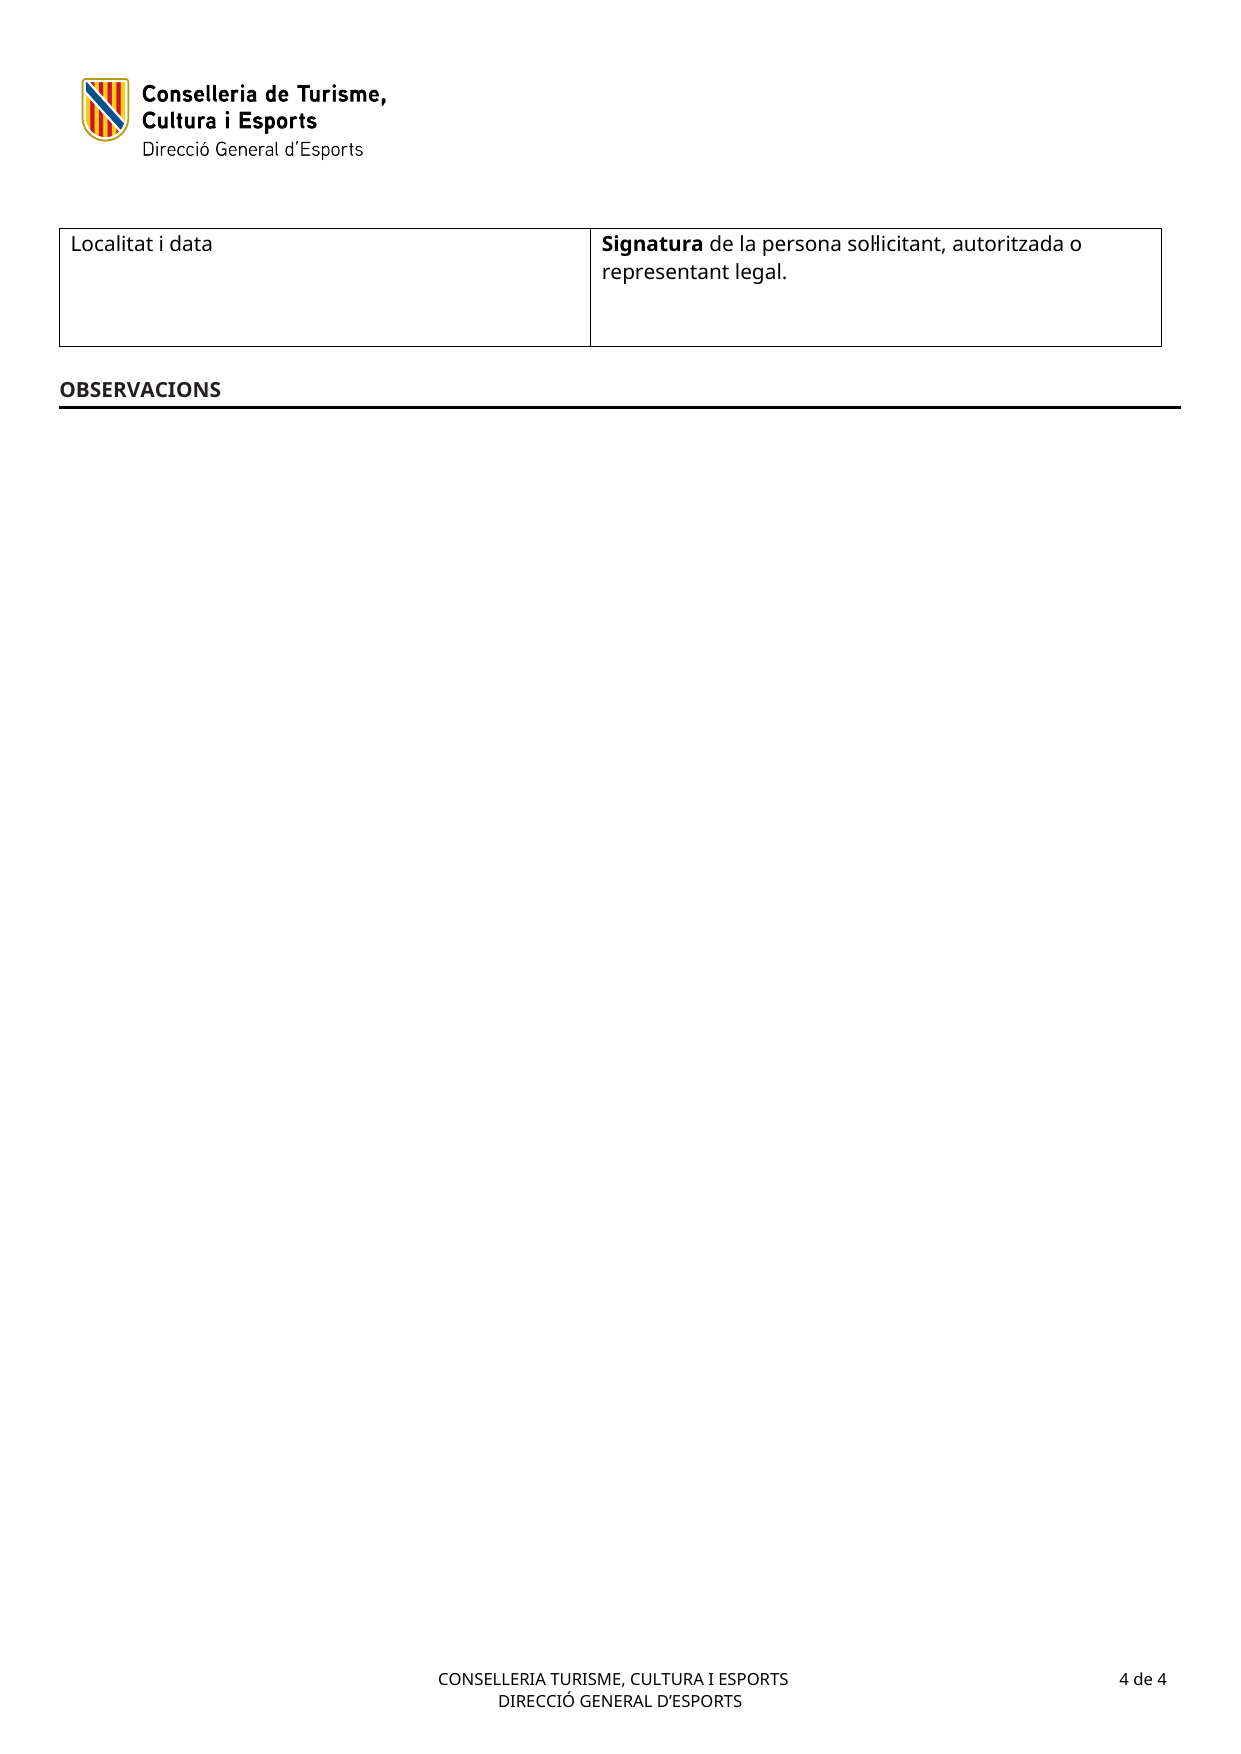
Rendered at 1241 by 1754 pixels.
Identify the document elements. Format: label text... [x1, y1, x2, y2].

table_header Signatura de la persona sol·licitant, autoritzada o representant legal. [591, 229, 1161, 346]
table_header Localitat i data [60, 229, 590, 346]
picture [75, 73, 393, 165]
text OBSERVACIONS [59, 375, 1181, 406]
